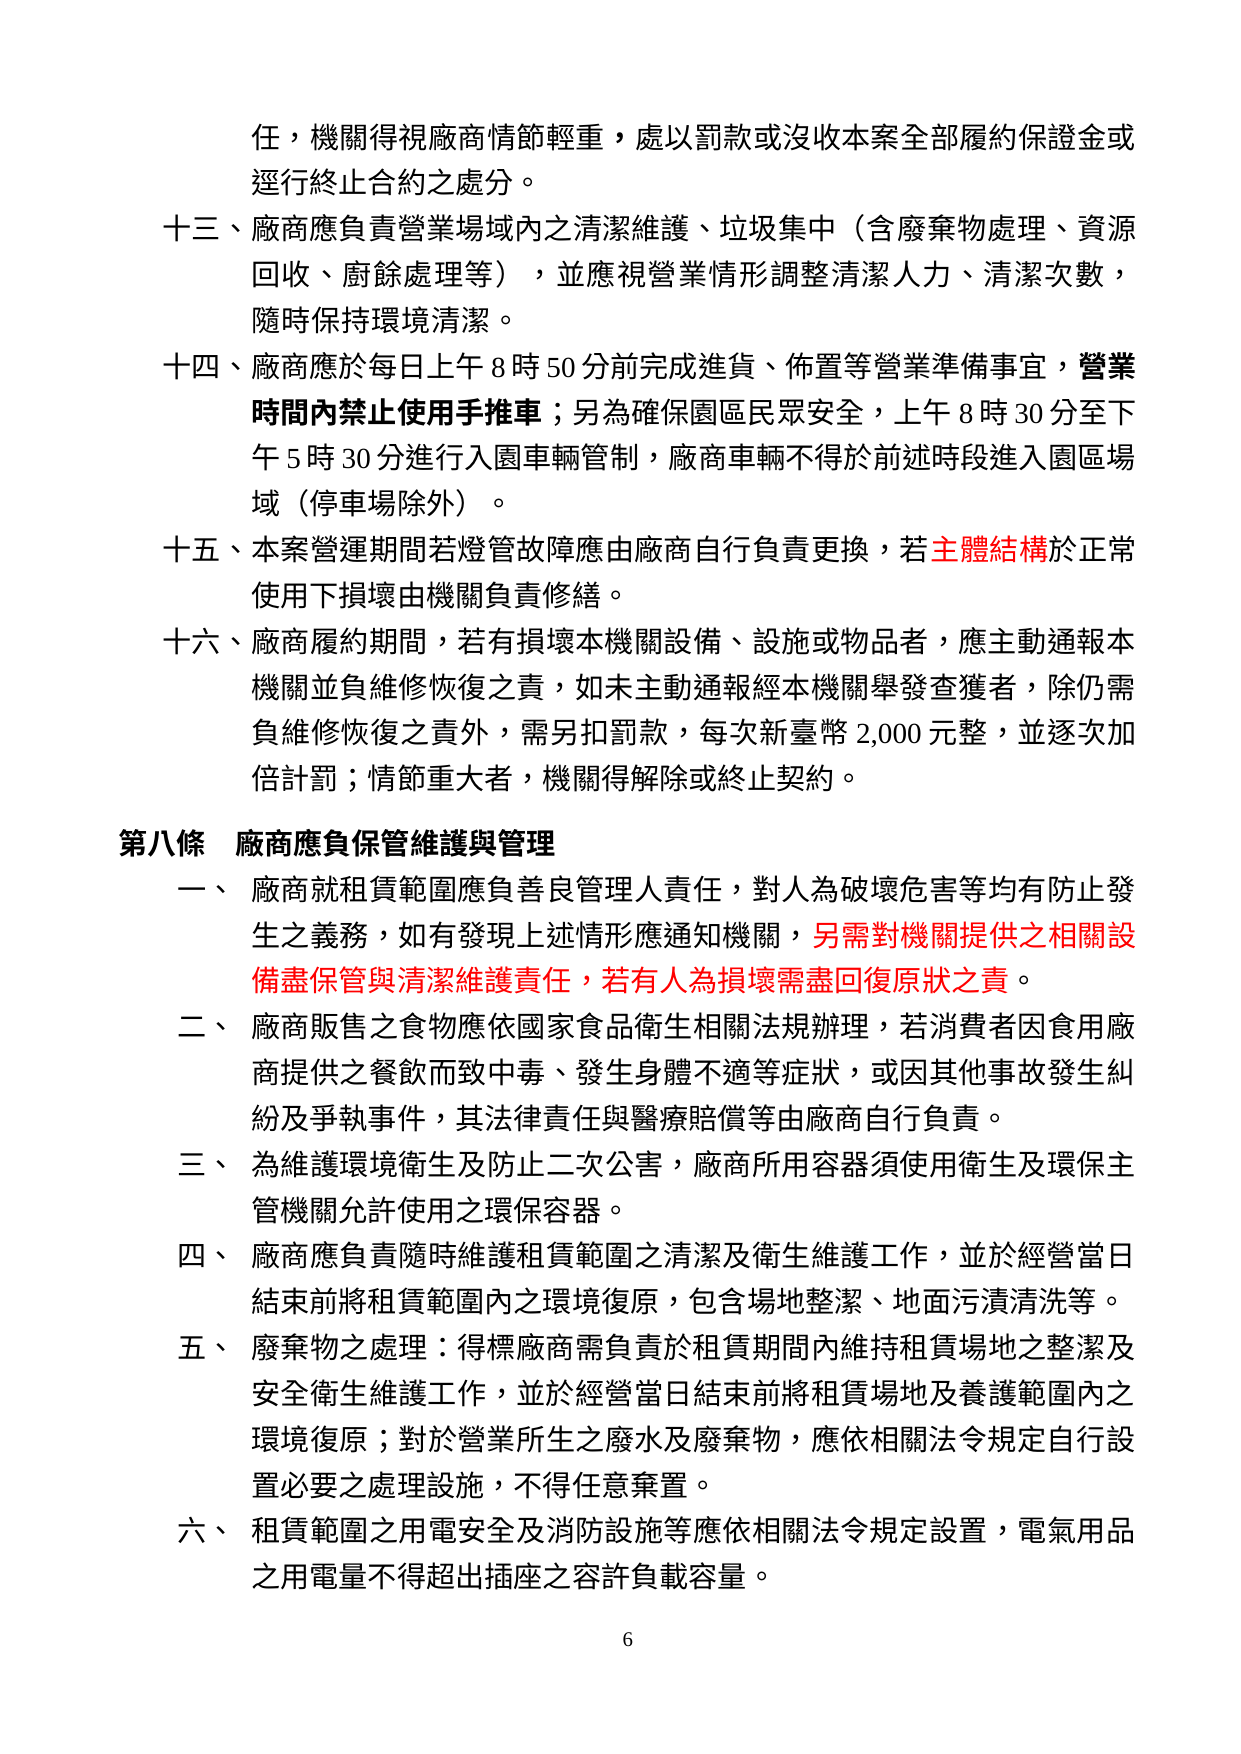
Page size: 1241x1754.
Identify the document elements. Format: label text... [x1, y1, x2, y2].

list 廠商應負責隨時維護租賃範圍之清潔及衛生維護工作，並於經營當日結束前將租賃範圍內之環境復原，包含場地整潔、地面污漬清洗等。 [177, 1230, 1137, 1322]
list 廠商應於每日上午8時50分前完成進貨、佈置等營業準備事宜，營業時間內禁止使用手推車；另為確保園區民眾安全，上午8時30分至下午5時30分進行入園車輛管制，廠商車輛不得於前述時段進入園區場域（停車場除外）。 [162, 341, 1137, 524]
list 為維護環境衛生及防止二次公害，廠商所用容器須使用衛生及環保主管機關允許使用之環保容器。 [177, 1138, 1137, 1230]
list 廠商應負責營業場域內之清潔維護、垃圾集中（含廢棄物處理、資源回收、廚餘處理等），並應視營業情形調整清潔人力、清潔次數，隨時保持環境清潔。 [162, 203, 1137, 341]
list 任，機關得視廠商情節輕重，處以罰款或沒收本案全部履約保證金或逕行終止合約之處分。 [162, 111, 1137, 203]
list 租賃範圍之用電安全及消防設施等應依相關法令規定設置，電氣用品之用電量不得超出插座之容許負載容量。 [177, 1505, 1137, 1597]
list 廠商履約期間，若有損壞本機關設備、設施或物品者，應主動通報本機關並負維修恢復之責，如未主動通報經本機關舉發查獲者，除仍需負維修恢復之責外，需另扣罰款，每次新臺幣2,000元整，並逐次加倍計罰；情節重大者，機關得解除或終止契約。 [162, 616, 1137, 799]
list 廠商販售之食物應依國家食品衛生相關法規辦理，若消費者因食用廠商提供之餐飲而致中毒、發生身體不適等症狀，或因其他事故發生糾紛及爭執事件，其法律責任與醫療賠償等由廠商自行負責。 [177, 1001, 1137, 1138]
list 本案營運期間若燈管故障應由廠商自行負責更換，若主體結構於正常使用下損壞由機關負責修繕。 [162, 524, 1137, 616]
text 第八條 廠商應負保管維護與管理 [118, 818, 1137, 863]
list 廠商就租賃範圍應負善良管理人責任，對人為破壞危害等均有防止發生之義務，如有發現上述情形應通知機關，另需對機關提供之相關設備盡保管與清潔維護責任，若有人為損壞需盡回復原狀之責。 [177, 863, 1137, 1001]
list 廢棄物之處理：得標廠商需負責於租賃期間內維持租賃場地之整潔及安全衛生維護工作，並於經營當日結束前將租賃場地及養護範圍內之環境復原；對於營業所生之廢水及廢棄物，應依相關法令規定自行設置必要之處理設施，不得任意棄置。 [177, 1322, 1137, 1505]
